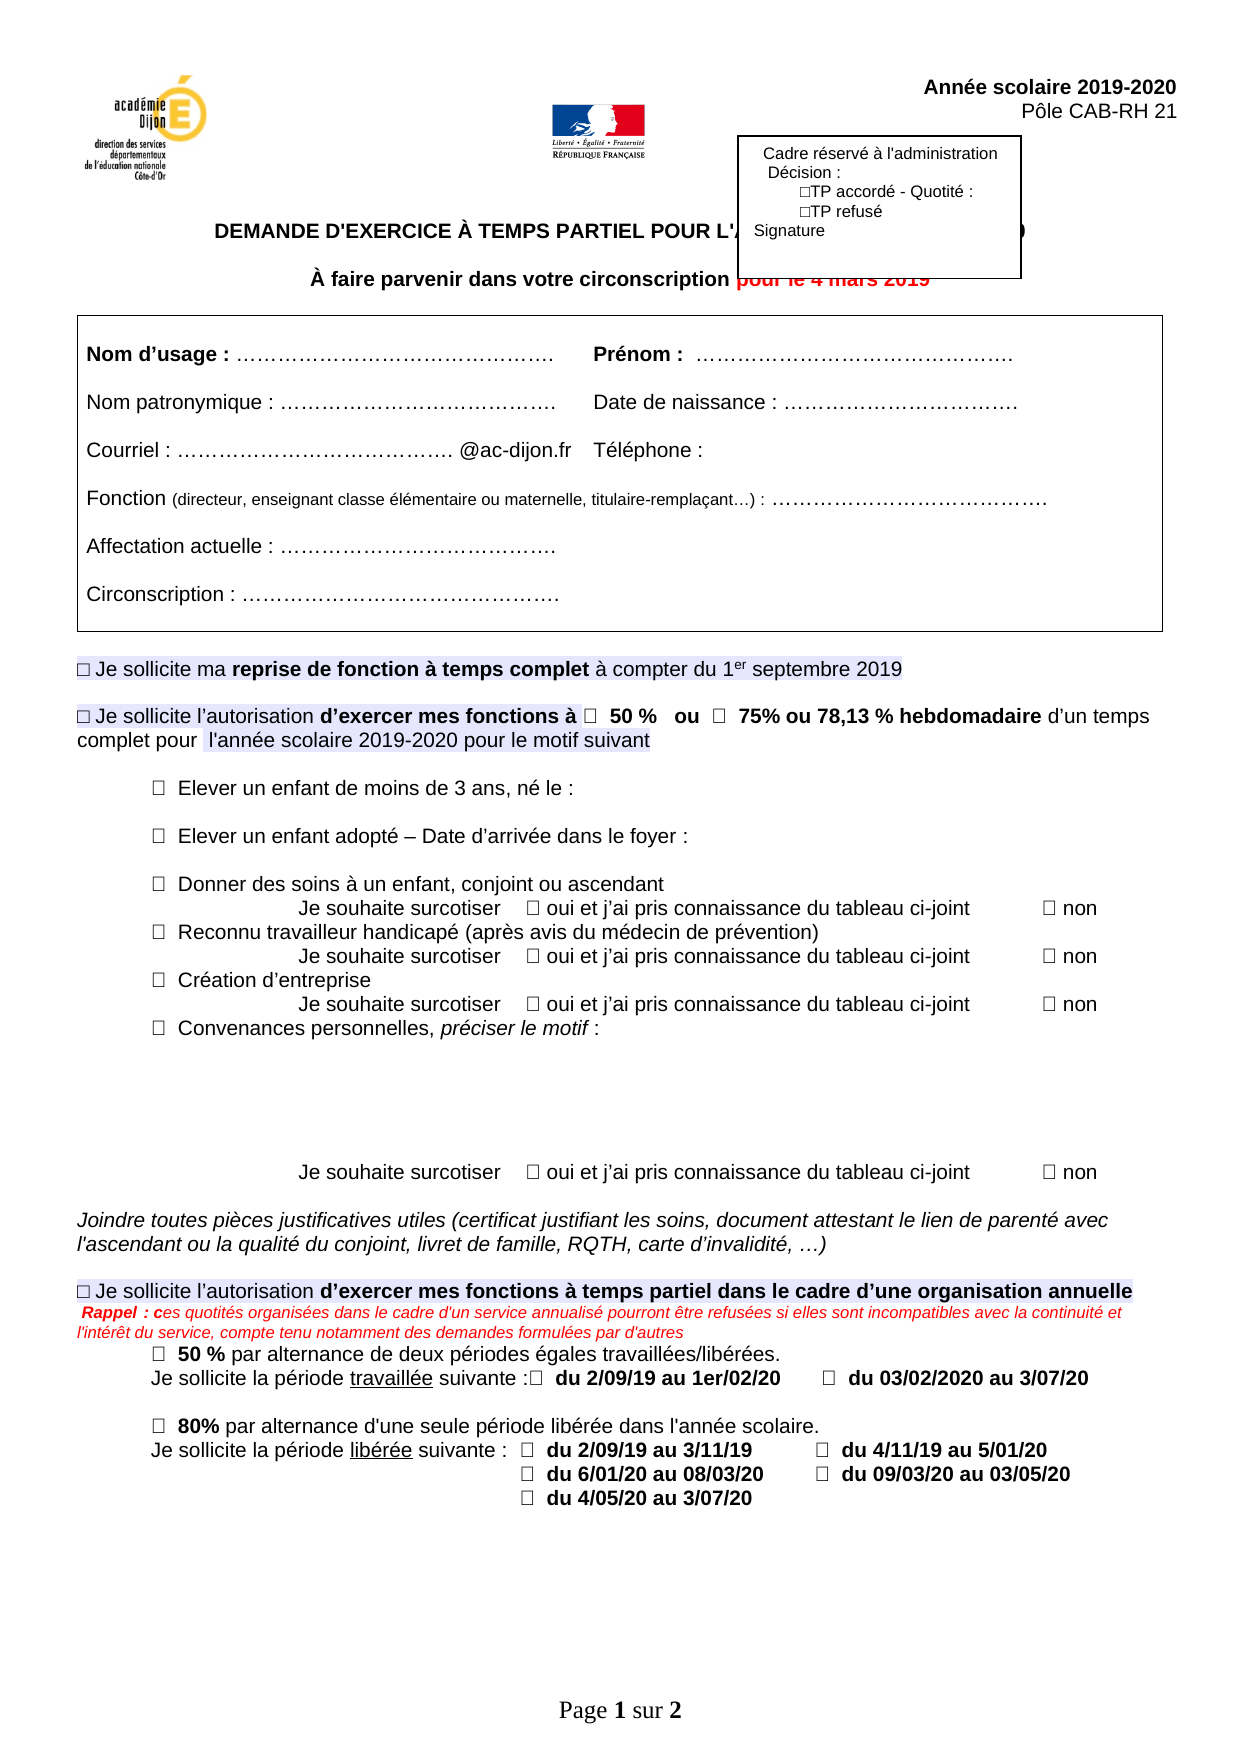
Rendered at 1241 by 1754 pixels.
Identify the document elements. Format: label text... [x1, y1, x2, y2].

text Je souhaite surcotiser  oui et j’ai pris connaissance du tableau ci-joint  non [224, 992, 1163, 1016]
text Rappel : ces quotités organisées dans le cadre d'un service annualisé pourront être refusées si elles sont incompatibles avec la continuité et l'intérêt du service, compte tenu notamment des demandes formulées par d'autres [77, 1303, 1163, 1342]
text  50 % par alternance de deux périodes égales travaillées/libérées. [77, 1342, 1163, 1366]
text Je souhaite surcotiser  oui et j’ai pris connaissance du tableau ci-joint  non [224, 944, 1163, 968]
subtitle DEMANDE D'EXERCICE À TEMPS PARTIEL POUR L'ANNÉE SCOLAIRE 2019-2020 [77, 219, 737, 243]
table_header [207, 75, 700, 171]
text  Elever un enfant adopté – Date d’arrivée dans le foyer : [77, 824, 1163, 848]
text  80% par alternance d'une seule période libérée dans l'année scolaire. [77, 1413, 1163, 1437]
text □ Je sollicite l’autorisation d’exercer mes fonctions à temps partiel dans le cadre d’une organisation annuelle [77, 1279, 1163, 1303]
table_header [77, 75, 84, 171]
text  Donner des soins à un enfant, conjoint ou ascendant [77, 872, 1163, 896]
table_header Année scolaire 2019-2020 Pôle CAB-RH 21 [700, 75, 1184, 171]
text Joindre toutes pièces justificatives utiles (certificat justifiant les soins, document attestant le lien de parenté avec l'ascendant ou la qualité du conjoint, livret de famille, RQTH, carte d’invalidité, …) [77, 1207, 1163, 1255]
text Affectation actuelle : …………………………………. [78, 530, 1162, 557]
text Nom patronymique : …………………………………. Date de naissance : ……………………………. [78, 387, 1162, 414]
text  Elever un enfant de moins de 3 ans, né le : [77, 776, 1163, 800]
text  Reconnu travailleur handicapé (après avis du médecin de prévention) [77, 920, 1163, 944]
text Je souhaite surcotiser  oui et j’ai pris connaissance du tableau ci-joint  non [224, 896, 1163, 920]
text □ Je sollicite ma reprise de fonction à temps complet à compter du 1er septembre 2019 [77, 656, 1163, 680]
text Courriel : …………………………………. @ac-dijon.fr Téléphone : [78, 434, 1162, 462]
text Fonction (directeur, enseignant classe élémentaire ou maternelle, titulaire-remplaçant…) : …………………………………. [78, 482, 1162, 509]
text  du 4/05/20 au 3/07/20 [77, 1485, 1163, 1509]
text  Création d’entreprise [77, 968, 1163, 992]
text  Convenances personnelles, préciser le motif : [77, 1016, 1163, 1040]
text  du 6/01/20 au 08/03/20  du 09/03/20 au 03/05/20 [77, 1461, 1163, 1485]
text □ Je sollicite l’autorisation d’exercer mes fonctions à  50 % ou  75% ou 78,13 % hebdomadaire d’un temps complet pour l'année scolaire 2019-2020 pour le motif suivant [77, 704, 1163, 752]
subtitle À faire parvenir dans votre circonscription pour le 4 mars 2019 [77, 267, 1163, 291]
text Je sollicite la période libérée suivante :  du 2/09/19 au 3/11/19  du 4/11/19 au 5/01/20 [77, 1437, 1163, 1461]
subtitle DEMANDE D'EXERCICE À TEMPS PARTIEL POUR L'ANNÉE SCOLAIRE 2019-2020 [1022, 219, 1163, 243]
text Circonscription : ………………………………………. [78, 578, 1162, 605]
subtitle Nom d’usage : ………………………………………. Prénom : ………………………………………. [78, 339, 1162, 366]
text Je sollicite la période travaillée suivante : du 2/09/19 au 1er/02/20  du 03/02/2020 au 3/07/20 [77, 1366, 1163, 1389]
text Je souhaite surcotiser  oui et j’ai pris connaissance du tableau ci-joint  non [224, 1159, 1163, 1183]
table_header Année scolaire 2019-2020 Pôle CAB-RH 21 [739, 137, 1020, 278]
